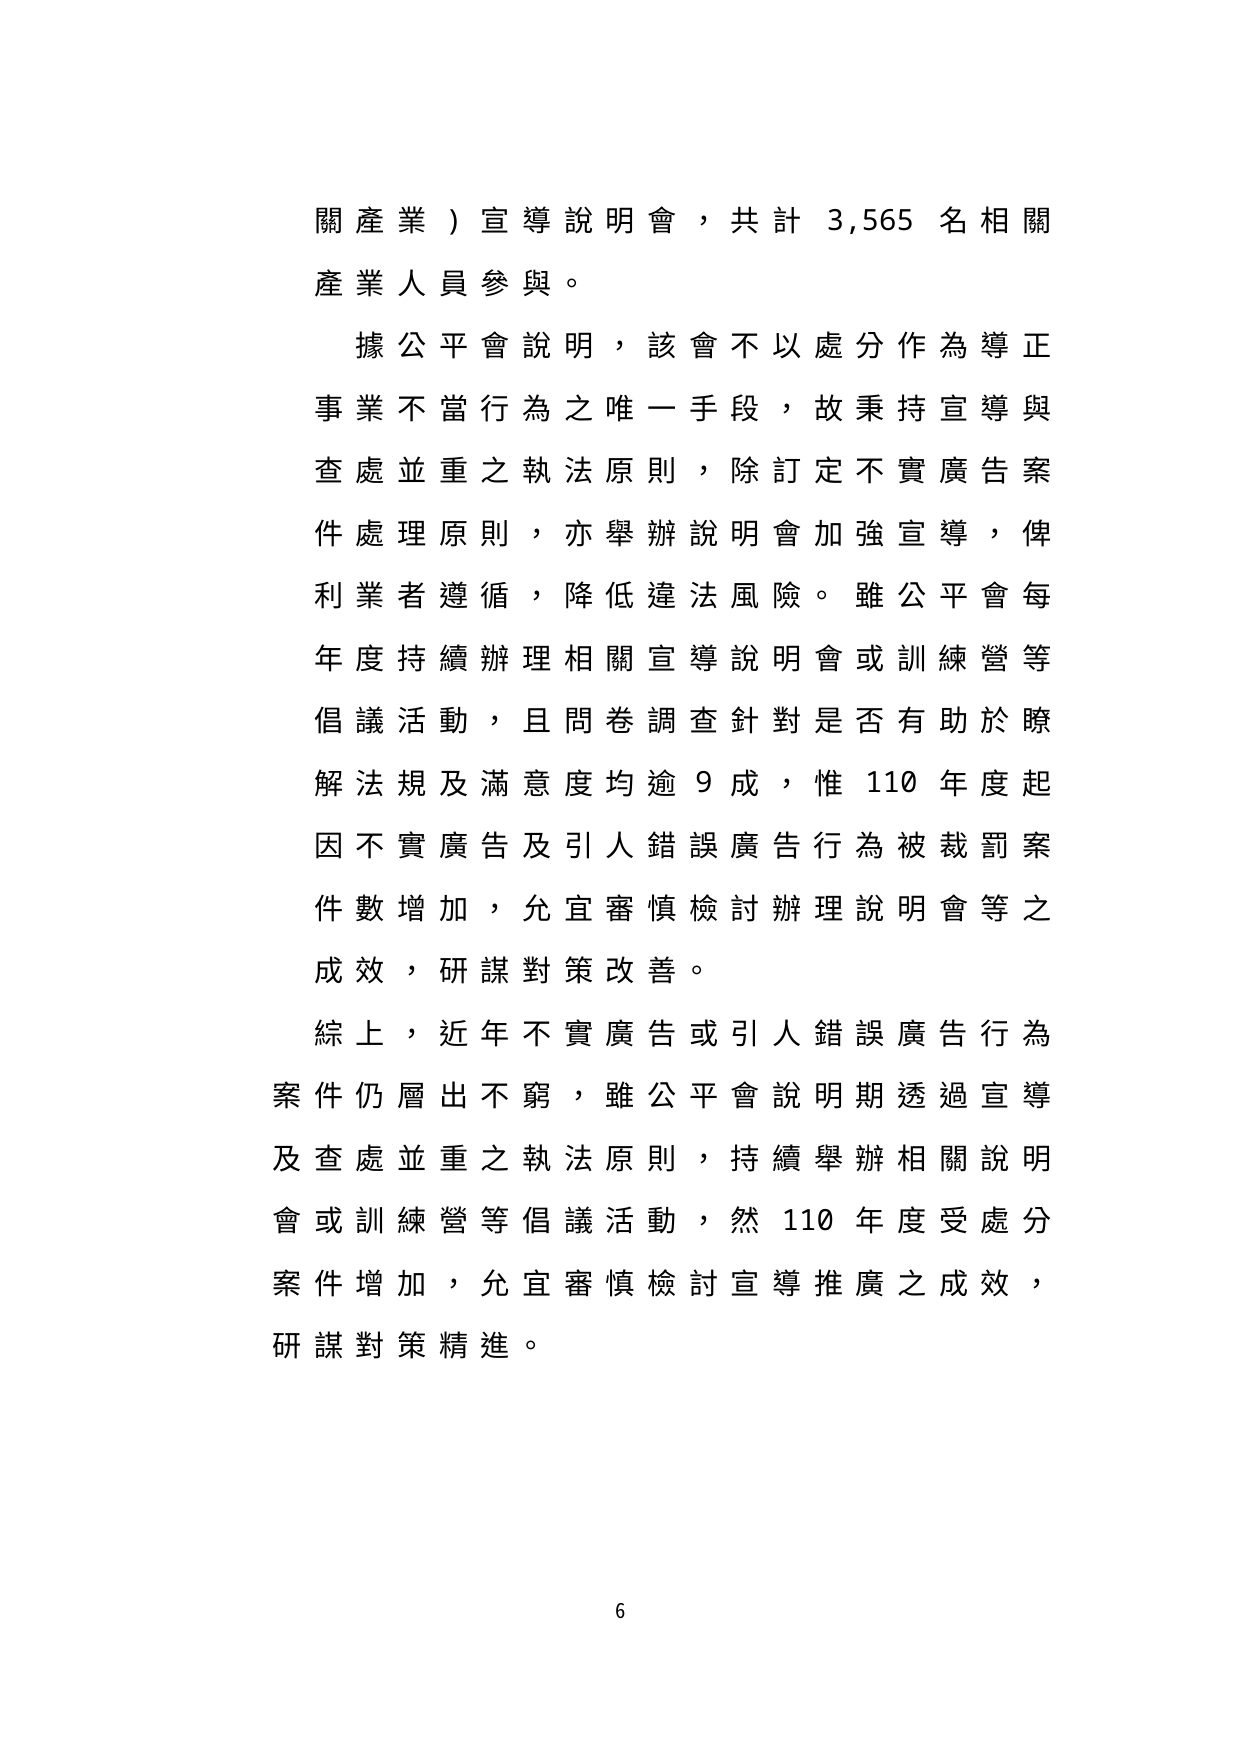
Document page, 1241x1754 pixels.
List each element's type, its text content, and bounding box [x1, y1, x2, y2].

text 綜上，近年不實廣告或引人錯誤廣告行為案件仍層出不窮，雖公平會說明期透過宣導及查處並重之執法原則，持續舉辦相關說明會或訓練營等倡議活動，然110年度受處分案件增加，允宜審慎檢討宣導推廣之成效，研謀對策精進。 [242, 990, 1058, 1365]
text 據公平會說明，該會不以處分作為導正事業不當行為之唯一手段，故秉持宣導與查處並重之執法原則，除訂定不實廣告案件處理原則，亦舉辦說明會加強宣導，俾利業者遵循，降低違法風險。雖公平會每年度持續辦理相關宣導說明會或訓練營等倡議活動，且問卷調查針對是否有助於瞭解法規及滿意度均逾9成，惟110年度起因不實廣告及引人錯誤廣告行為被裁罰案件數增加，允宜審慎檢討辦理說明會等之成效，研謀對策改善。 [271, 302, 1058, 990]
text 關產業)宣導說明會，共計3,565名相關產業人員參與。 [271, 177, 1058, 302]
